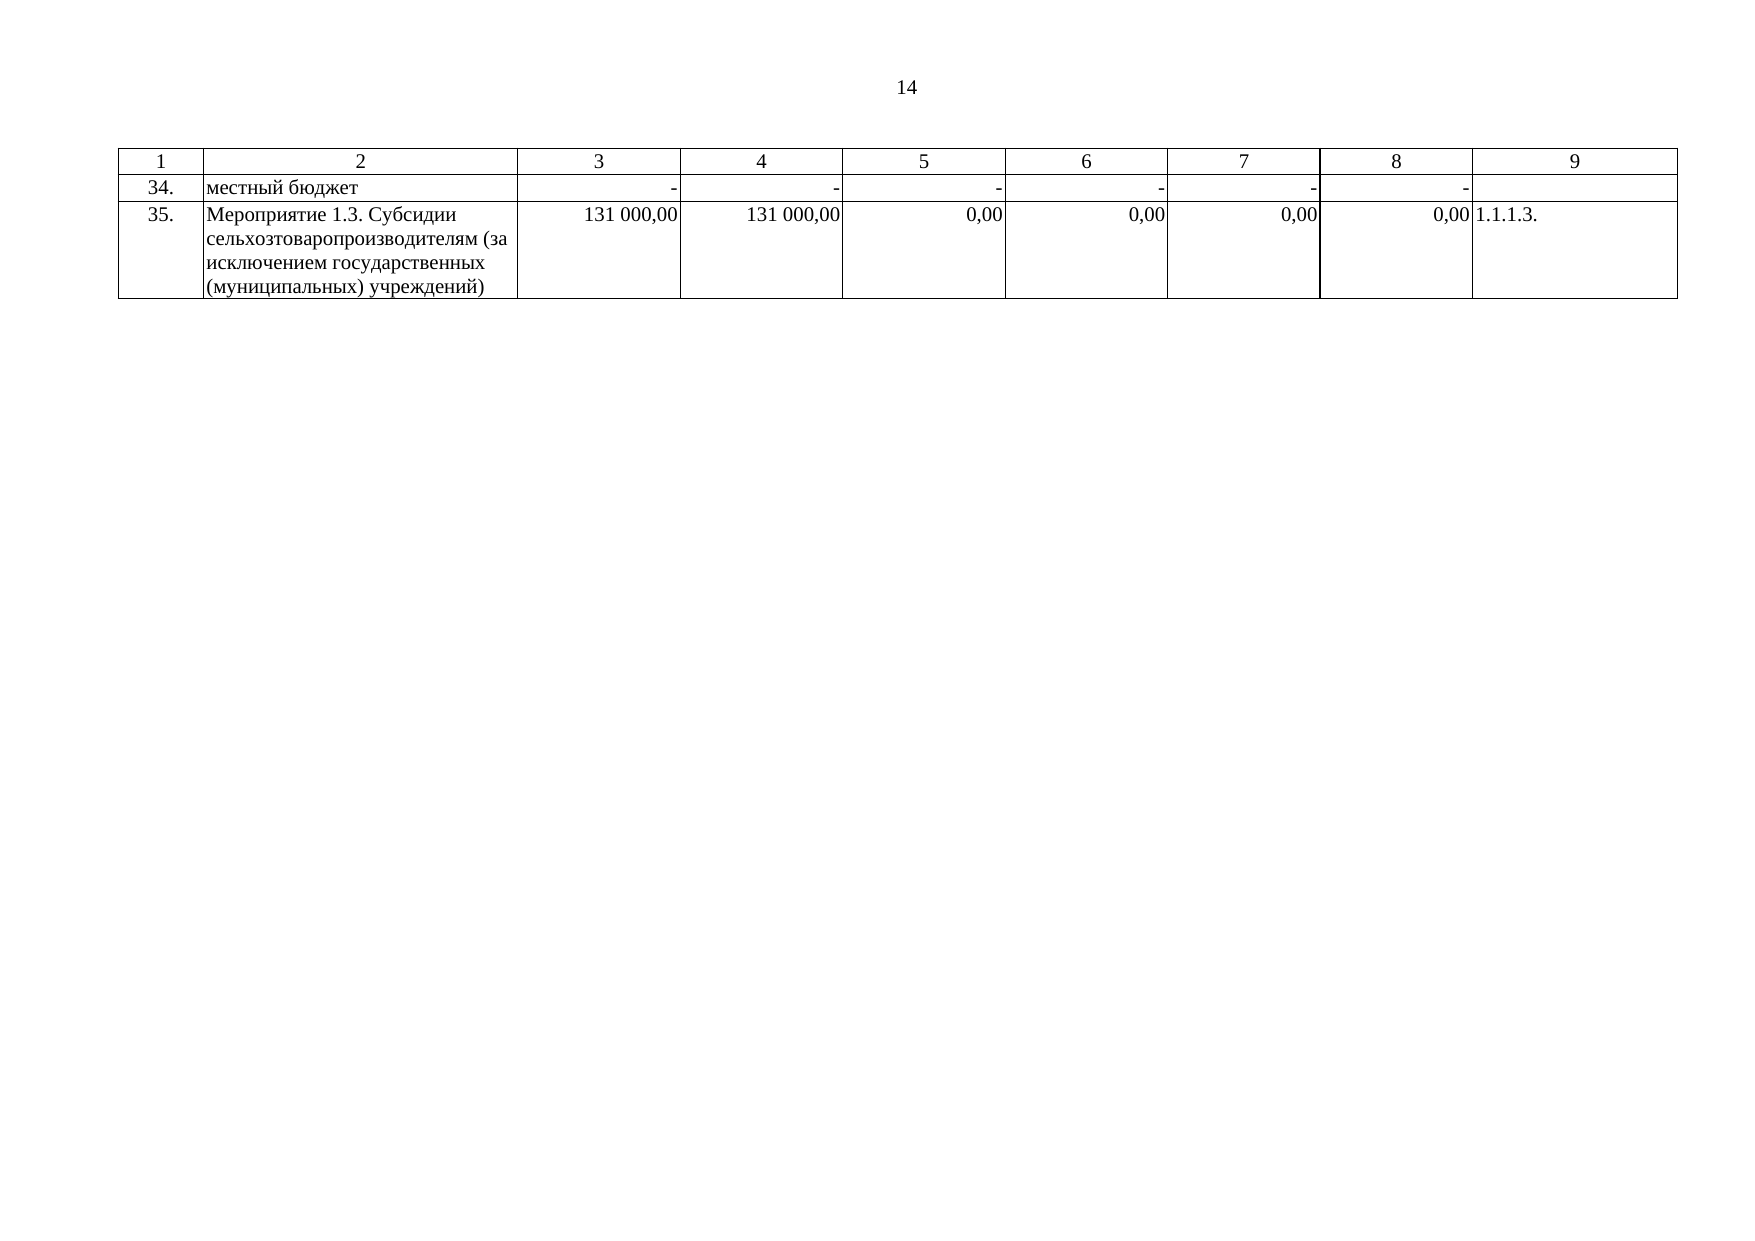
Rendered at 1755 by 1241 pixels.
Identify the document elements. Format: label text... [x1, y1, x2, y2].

table_cell - [681, 175, 842, 201]
table_cell местный бюджет [204, 175, 517, 201]
table_header 7 [1168, 149, 1319, 174]
table_cell 35. [119, 202, 203, 298]
table_cell - [843, 175, 1005, 201]
table_cell 0,00 [843, 202, 1005, 298]
table_header 9 [1473, 149, 1677, 174]
table_header 8 [1321, 149, 1472, 174]
table_cell - [518, 175, 680, 201]
table_cell 1.1.1.3. [1473, 202, 1677, 298]
table_cell 131 000,00 [518, 202, 680, 298]
table_header 2 [204, 149, 517, 174]
table_cell 0,00 [1168, 202, 1319, 298]
table_header 6 [1006, 149, 1167, 174]
table_cell - [1168, 175, 1319, 201]
table_cell - [1321, 175, 1472, 201]
table_cell 131 000,00 [681, 202, 842, 298]
table_header 5 [843, 149, 1005, 174]
table_cell [1473, 175, 1677, 201]
table_header 3 [518, 149, 680, 174]
table_header 1 [119, 149, 203, 174]
table_header 4 [681, 149, 842, 174]
table_cell 0,00 [1006, 202, 1167, 298]
table_cell 34. [119, 175, 203, 201]
table_cell - [1006, 175, 1167, 201]
table_cell 0,00 [1321, 202, 1472, 298]
table_cell Мероприятие 1.3. Субсидии сельхозтоваропроизводителям (за исключением государственных (муниципальных) учреждений) [204, 202, 517, 298]
